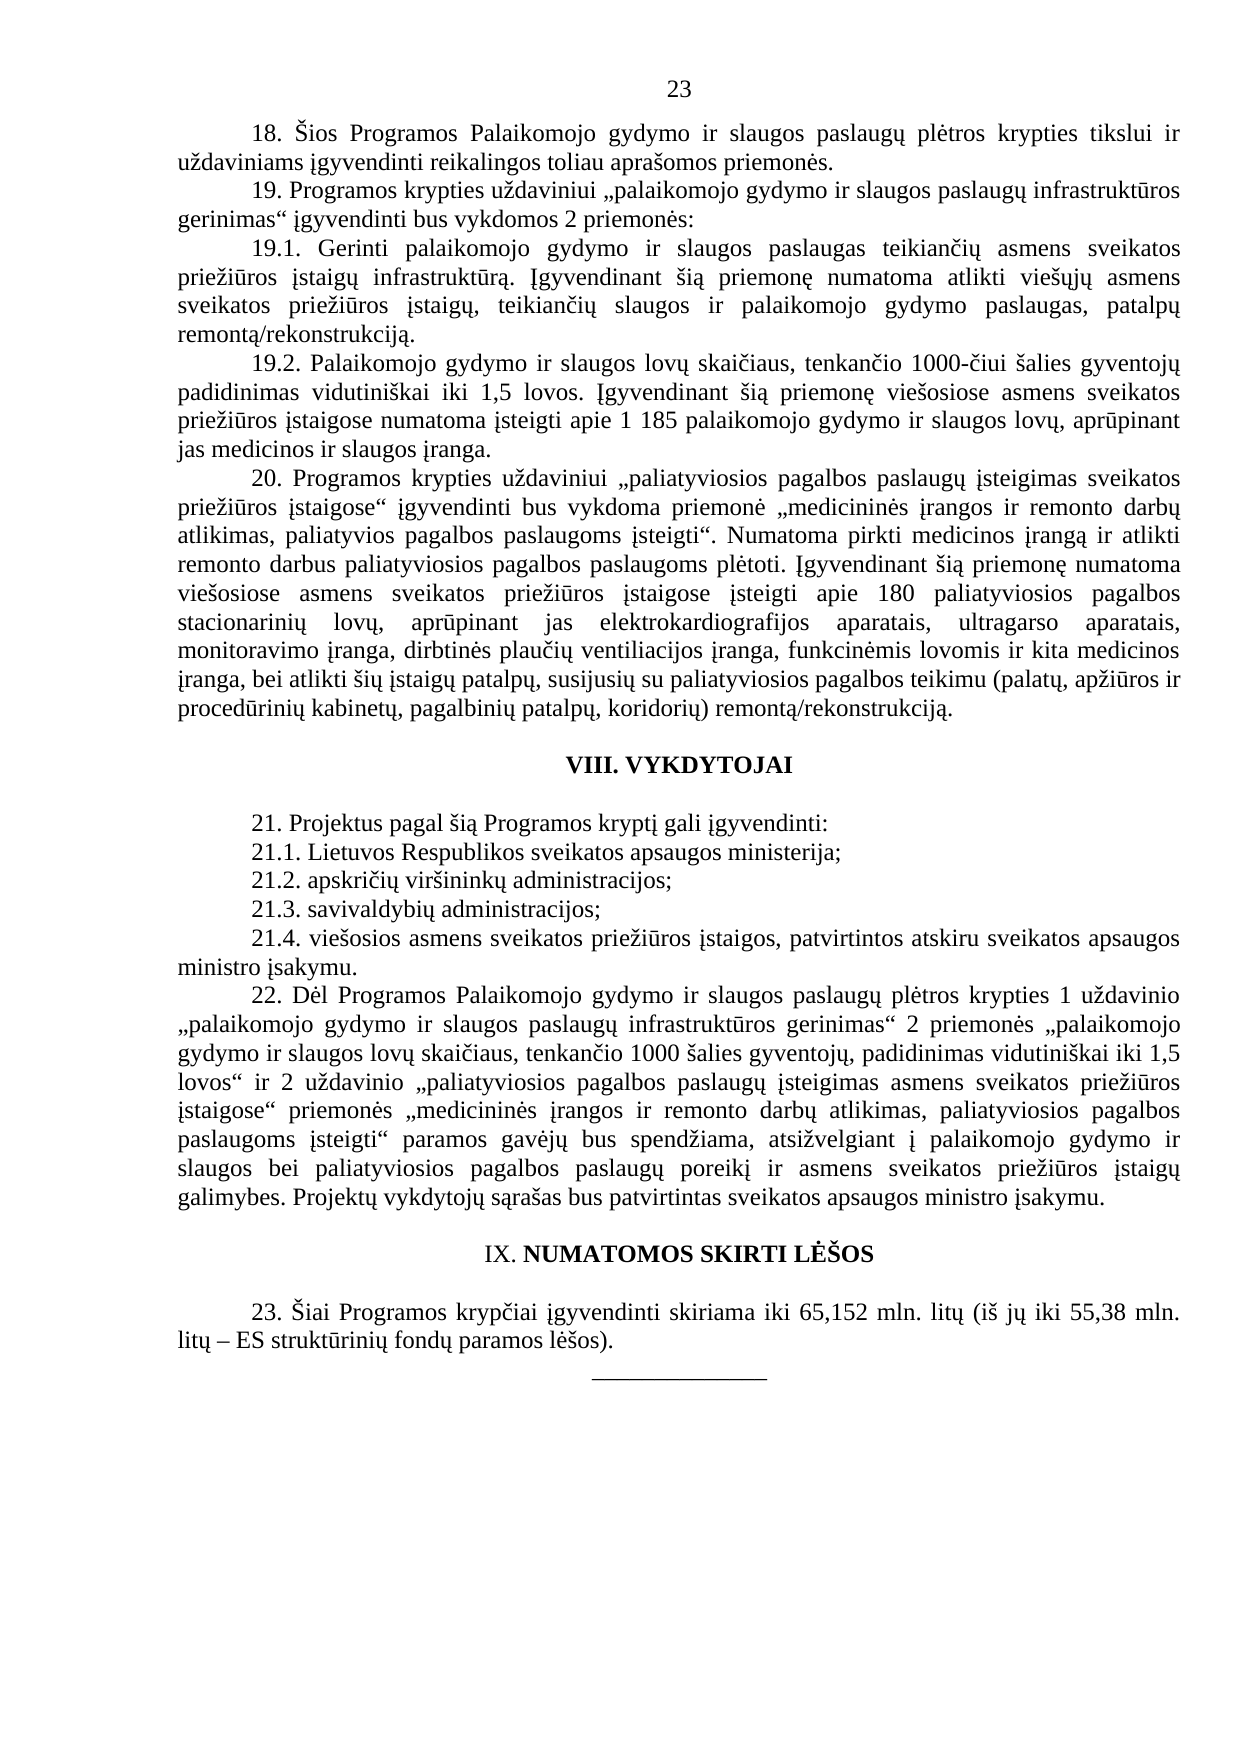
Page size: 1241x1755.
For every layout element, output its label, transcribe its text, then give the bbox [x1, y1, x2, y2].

text VIII. VYKDYTOJAI [177, 751, 1181, 779]
text 22. Dėl Programos Palaikomojo gydymo ir slaugos paslaugų plėtros krypties 1 uždavinio „palaikomojo gydymo ir slaugos paslaugų infrastruktūros gerinimas“ 2 priemonės „palaikomojo gydymo ir slaugos lovų skaičiaus, tenkančio 1000 šalies gyventojų, padidinimas vidutiniškai iki 1,5 lovos“ ir 2 uždavinio „paliatyviosios pagalbos paslaugų įsteigimas asmens sveikatos priežiūros įstaigose“ priemonės „medicininės įrangos ir remonto darbų atlikimas, paliatyviosios pagalbos paslaugoms įsteigti“ paramos gavėjų bus spendžiama, atsižvelgiant į palaikomojo gydymo ir slaugos bei paliatyviosios pagalbos paslaugų poreikį ir asmens sveikatos priežiūros įstaigų galimybes. Projektų vykdytojų sąrašas bus patvirtintas sveikatos apsaugos ministro įsakymu. [177, 981, 1181, 1211]
text 19.1. Gerinti palaikomojo gydymo ir slaugos paslaugas teikiančių asmens sveikatos priežiūros įstaigų infrastruktūrą. Įgyvendinant šią priemonę numatoma atlikti viešųjų asmens sveikatos priežiūros įstaigų, teikiančių slaugos ir palaikomojo gydymo paslaugas, patalpų remontą/rekonstrukciją. [177, 233, 1181, 348]
text 18. Šios Programos Palaikomojo gydymo ir slaugos paslaugų plėtros krypties tikslui ir uždaviniams įgyvendinti reikalingos toliau aprašomos priemonės. [177, 118, 1181, 176]
text 21.3. savivaldybių administracijos; [177, 894, 1181, 923]
text 23. Šiai Programos krypčiai įgyvendinti skiriama iki 65,152 mln. litų (iš jų iki 55,38 mln. litų – ES struktūrinių fondų paramos lėšos). [177, 1297, 1181, 1354]
text ______________ [177, 1354, 1181, 1383]
text 19.2. Palaikomojo gydymo ir slaugos lovų skaičiaus, tenkančio 1000-čiui šalies gyventojų padidinimas vidutiniškai iki 1,5 lovos. Įgyvendinant šią priemonę viešosiose asmens sveikatos priežiūros įstaigose numatoma įsteigti apie 1 185 palaikomojo gydymo ir slaugos lovų, aprūpinant jas medicinos ir slaugos įranga. [177, 348, 1181, 463]
text 21.1. Lietuvos Respublikos sveikatos apsaugos ministerija; [177, 837, 1181, 866]
text 21. Projektus pagal šią Programos kryptį gali įgyvendinti: [177, 808, 1181, 837]
text 20. Programos krypties uždaviniui „paliatyviosios pagalbos paslaugų įsteigimas sveikatos priežiūros įstaigose“ įgyvendinti bus vykdoma priemonė „medicininės įrangos ir remonto darbų atlikimas, paliatyvios pagalbos paslaugoms įsteigti“. Numatoma pirkti medicinos įrangą ir atlikti remonto darbus paliatyviosios pagalbos paslaugoms plėtoti. Įgyvendinant šią priemonę numatoma viešosiose asmens sveikatos priežiūros įstaigose įsteigti apie 180 paliatyviosios pagalbos stacionarinių lovų, aprūpinant jas elektrokardiografijos aparatais, ultragarso aparatais, monitoravimo įranga, dirbtinės plaučių ventiliacijos įranga, funkcinėmis lovomis ir kita medicinos įranga, bei atlikti šių įstaigų patalpų, susijusių su paliatyviosios pagalbos teikimu (palatų, apžiūros ir procedūrinių kabinetų, pagalbinių patalpų, koridorių) remontą/rekonstrukciją. [177, 463, 1181, 722]
text 21.4. viešosios asmens sveikatos priežiūros įstaigos, patvirtintos atskiru sveikatos apsaugos ministro įsakymu. [177, 923, 1181, 981]
text 21.2. apskričių viršininkų administracijos; [177, 866, 1181, 894]
text 19. Programos krypties uždaviniui „palaikomojo gydymo ir slaugos paslaugų infrastruktūros gerinimas“ įgyvendinti bus vykdomos 2 priemonės: [177, 176, 1181, 233]
text IX. NUMATOMOS SKIRTI LĖŠOS [177, 1239, 1181, 1268]
